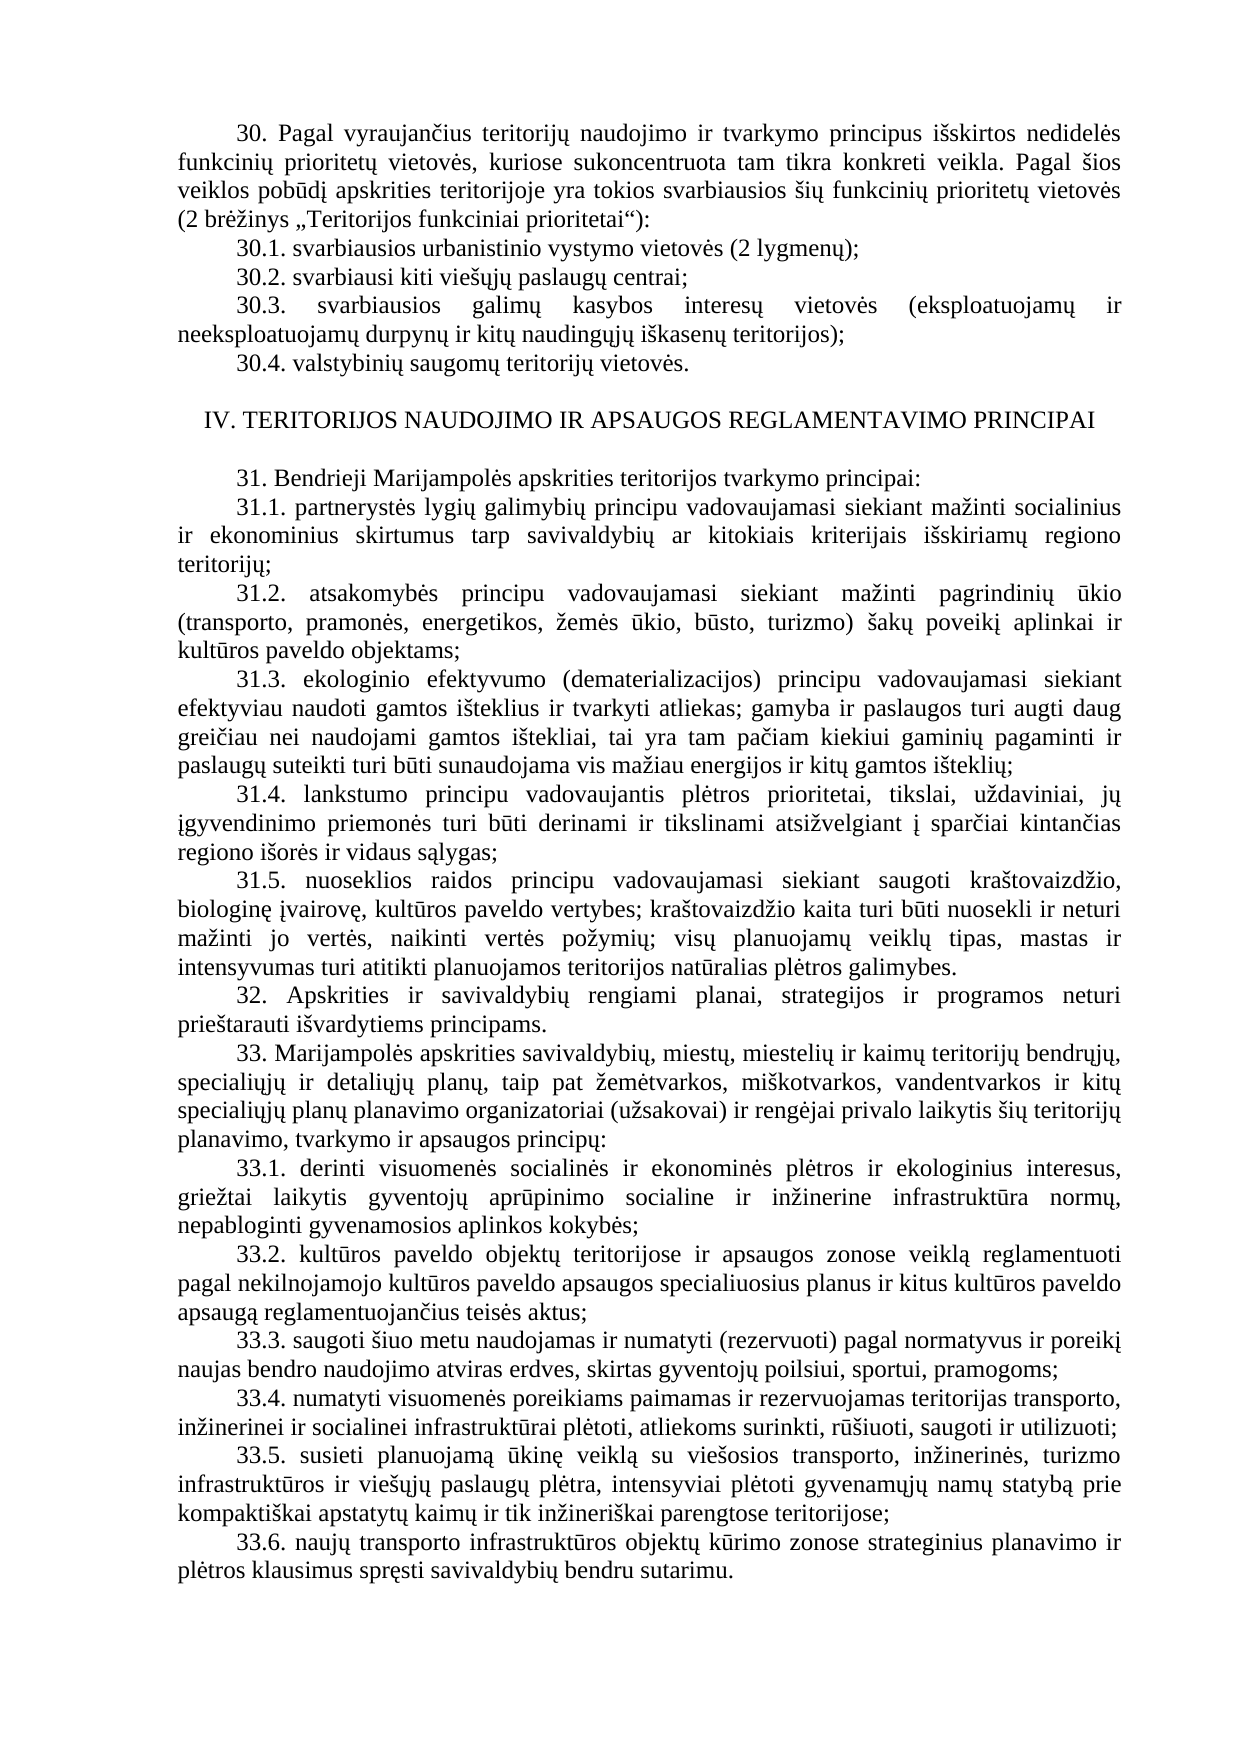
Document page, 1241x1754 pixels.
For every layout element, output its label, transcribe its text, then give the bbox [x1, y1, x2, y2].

text 33.6. naujų transporto infrastruktūros objektų kūrimo zonose strateginius planavimo ir plėtros klausimus spręsti savivaldybių bendru sutarimu. [177, 1527, 1122, 1584]
text 31.2. atsakomybės principu vadovaujamasi siekiant mažinti pagrindinių ūkio (transporto, pramonės, energetikos, žemės ūkio, būsto, turizmo) šakų poveikį aplinkai ir kultūros paveldo objektams; [177, 578, 1122, 664]
text 33.1. derinti visuomenės socialinės ir ekonominės plėtros ir ekologinius interesus, griežtai laikytis gyventojų aprūpinimo socialine ir inžinerine infrastruktūra normų, nepabloginti gyvenamosios aplinkos kokybės; [177, 1153, 1122, 1239]
text 31. Bendrieji Marijampolės apskrities teritorijos tvarkymo principai: [177, 463, 1122, 492]
text 31.1. partnerystės lygių galimybių principu vadovaujamasi siekiant mažinti socialinius ir ekonominius skirtumus tarp savivaldybių ar kitokiais kriterijais išskiriamų regiono teritorijų; [177, 492, 1122, 578]
text 33.4. numatyti visuomenės poreikiams paimamas ir rezervuojamas teritorijas transporto, inžinerinei ir socialinei infrastruktūrai plėtoti, atliekoms surinkti, rūšiuoti, saugoti ir utilizuoti; [177, 1383, 1122, 1441]
text 31.3. ekologinio efektyvumo (dematerializacijos) principu vadovaujamasi siekiant efektyviau naudoti gamtos išteklius ir tvarkyti atliekas; gamyba ir paslaugos turi augti daug greičiau nei naudojami gamtos ištekliai, tai yra tam pačiam kiekiui gaminių pagaminti ir paslaugų suteikti turi būti sunaudojama vis mažiau energijos ir kitų gamtos išteklių; [177, 664, 1122, 779]
text 33. Marijampolės apskrities savivaldybių, miestų, miestelių ir kaimų teritorijų bendrųjų, specialiųjų ir detaliųjų planų, taip pat žemėtvarkos, miškotvarkos, vandentvarkos ir kitų specialiųjų planų planavimo organizatoriai (užsakovai) ir rengėjai privalo laikytis šių teritorijų planavimo, tvarkymo ir apsaugos principų: [177, 1038, 1122, 1153]
text 33.5. susieti planuojamą ūkinę veiklą su viešosios transporto, inžinerinės, turizmo infrastruktūros ir viešųjų paslaugų plėtra, intensyviai plėtoti gyvenamųjų namų statybą prie kompaktiškai apstatytų kaimų ir tik inžineriškai parengtose teritorijose; [177, 1441, 1122, 1527]
text 30. Pagal vyraujančius teritorijų naudojimo ir tvarkymo principus išskirtos nedidelės funkcinių prioritetų vietovės, kuriose sukoncentruota tam tikra konkreti veikla. Pagal šios veiklos pobūdį apskrities teritorijoje yra tokios svarbiausios šių funkcinių prioritetų vietovės (2 brėžinys „Teritorijos funkciniai prioritetai“): [177, 118, 1122, 233]
text 30.1. svarbiausios urbanistinio vystymo vietovės (2 lygmenų); [177, 233, 1122, 262]
text 31.5. nuoseklios raidos principu vadovaujamasi siekiant saugoti kraštovaizdžio, biologinę įvairovę, kultūros paveldo vertybes; kraštovaizdžio kaita turi būti nuosekli ir neturi mažinti jo vertės, naikinti vertės požymių; visų planuojamų veiklų tipas, mastas ir intensyvumas turi atitikti planuojamos teritorijos natūralias plėtros galimybes. [177, 866, 1122, 981]
text 30.2. svarbiausi kiti viešųjų paslaugų centrai; [177, 262, 1122, 291]
text 33.2. kultūros paveldo objektų teritorijose ir apsaugos zonose veiklą reglamentuoti pagal nekilnojamojo kultūros paveldo apsaugos specialiuosius planus ir kitus kultūros paveldo apsaugą reglamentuojančius teisės aktus; [177, 1239, 1122, 1326]
text 30.3. svarbiausios galimų kasybos interesų vietovės (eksploatuojamų ir neeksploatuojamų durpynų ir kitų naudingųjų iškasenų teritorijos); [177, 291, 1122, 348]
text 33.3. saugoti šiuo metu naudojamas ir numatyti (rezervuoti) pagal normatyvus ir poreikį naujas bendro naudojimo atviras erdves, skirtas gyventojų poilsiui, sportui, pramogoms; [177, 1326, 1122, 1383]
text 31.4. lankstumo principu vadovaujantis plėtros prioritetai, tikslai, uždaviniai, jų įgyvendinimo priemonės turi būti derinami ir tikslinami atsižvelgiant į sparčiai kintančias regiono išorės ir vidaus sąlygas; [177, 779, 1122, 866]
text IV. TERITORIJOS NAUDOJIMO IR APSAUGOS REGLAMENTAVIMO PRINCIPAI [177, 406, 1122, 434]
text 32. Apskrities ir savivaldybių rengiami planai, strategijos ir programos neturi prieštarauti išvardytiems principams. [177, 981, 1122, 1038]
text 30.4. valstybinių saugomų teritorijų vietovės. [177, 348, 1122, 377]
